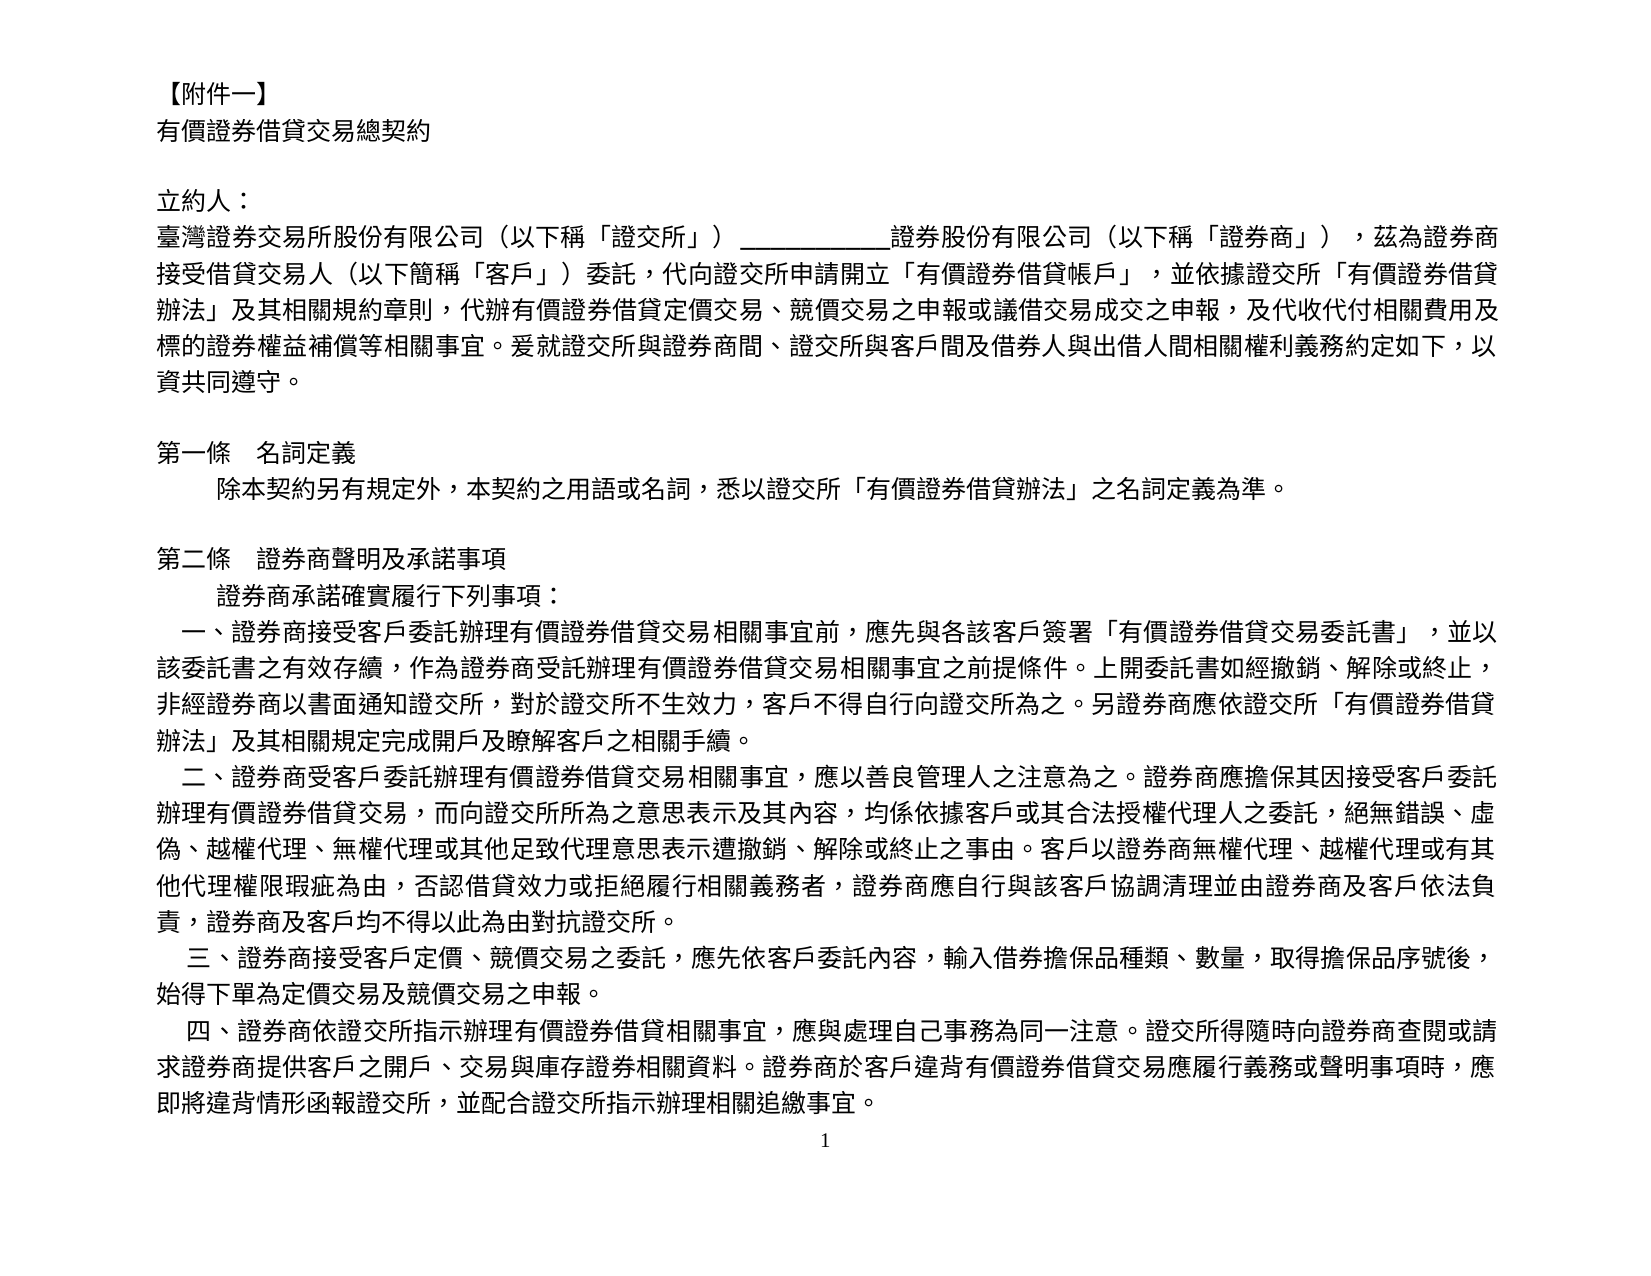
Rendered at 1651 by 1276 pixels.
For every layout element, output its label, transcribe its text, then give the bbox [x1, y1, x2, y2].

table_header 【附件一】 有價證券借貸交易總契約 立約人： 臺灣證券交易所股份有限公司（以下稱「證交所」）__________證券股份有限公司（以下稱「證券商」），茲為證券商接受借貸交易人（以下簡稱「客戶」）委託，代向證交所申請開立「有價證券借貸帳戶」，並依據證交所「有價證券借貸辦法」及其相關規約章則，代辦有價證券借貸定價交易、競價交易之申報或議借交易成交之申報，及代收代付相關費用及標的證券權益補償等相關事宜。爰就證交所與證券商間、證交所與客戶間及借券人與出借人間相關權利義務約定如下，以資共同遵守。 [153, 75, 1503, 433]
table_cell 第二條 證券商聲明及承諾事項 證券商承諾確實履行下列事項： 一、證券商接受客戶委託辦理有價證券借貸交易相關事宜前，應先與各該客戶簽署「有價證券借貸交易委託書」，並以該委託書之有效存續，作為證券商受託辦理有價證券借貸交易相關事宜之前提條件。上開委託書如經撤銷、解除或終止，非經證券商以書面通知證交所，對於證交所不生效力，客戶不得自行向證交所為之。另證券商應依證交所「有價證券借貸辦法」及其相關規定完成開戶及瞭解客戶之相關手續。 二、證券商受客戶委託辦理有價證券借貸交易相關事宜，應以善良管理人之注意為之。證券商應擔保其因接受客戶委託辦理有價證券借貸交易，而向證交所所為之意思表示及其內容，均係依據客戶或其合法授權代理人之委託，絕無錯誤、虛偽、越權代理、無權代理或其他足致代理意思表示遭撤銷、解除或終止之事由。客戶以證券商無權代理、越權代理或有其他代理權限瑕疵為由，否認借貸效力或拒絕履行相關義務者，證券商應自行與該客戶協調清理並由證券商及客戶依法負責，證券商及客戶均不得以此為由對抗證交所。 三、證券商接受客戶定價、競價交易之委託，應先依客戶委託內容，輸入借券擔保品種類、數量，取得擔保品序號後，始得下單為定價交易及競價交易之申報。 四、證券商依證交所指示辦理有價證券借貸相關事宜，應與處理自己事務為同一注意。證交所得隨時向證券商查閱或請求證券商提供客戶之開戶、交易與庫存證券相關資料。證券商於客戶違背有價證券借貸交易應履行義務或聲明事項時，應即將違背情形函報證交所，並配合證交所指示辦理相關追繳事宜。 [153, 540, 1503, 1120]
table_cell 第一條 名詞定義 除本契約另有規定外，本契約之用語或名詞，悉以證交所「有價證券借貸辦法」之名詞定義為準。 [153, 433, 1503, 540]
